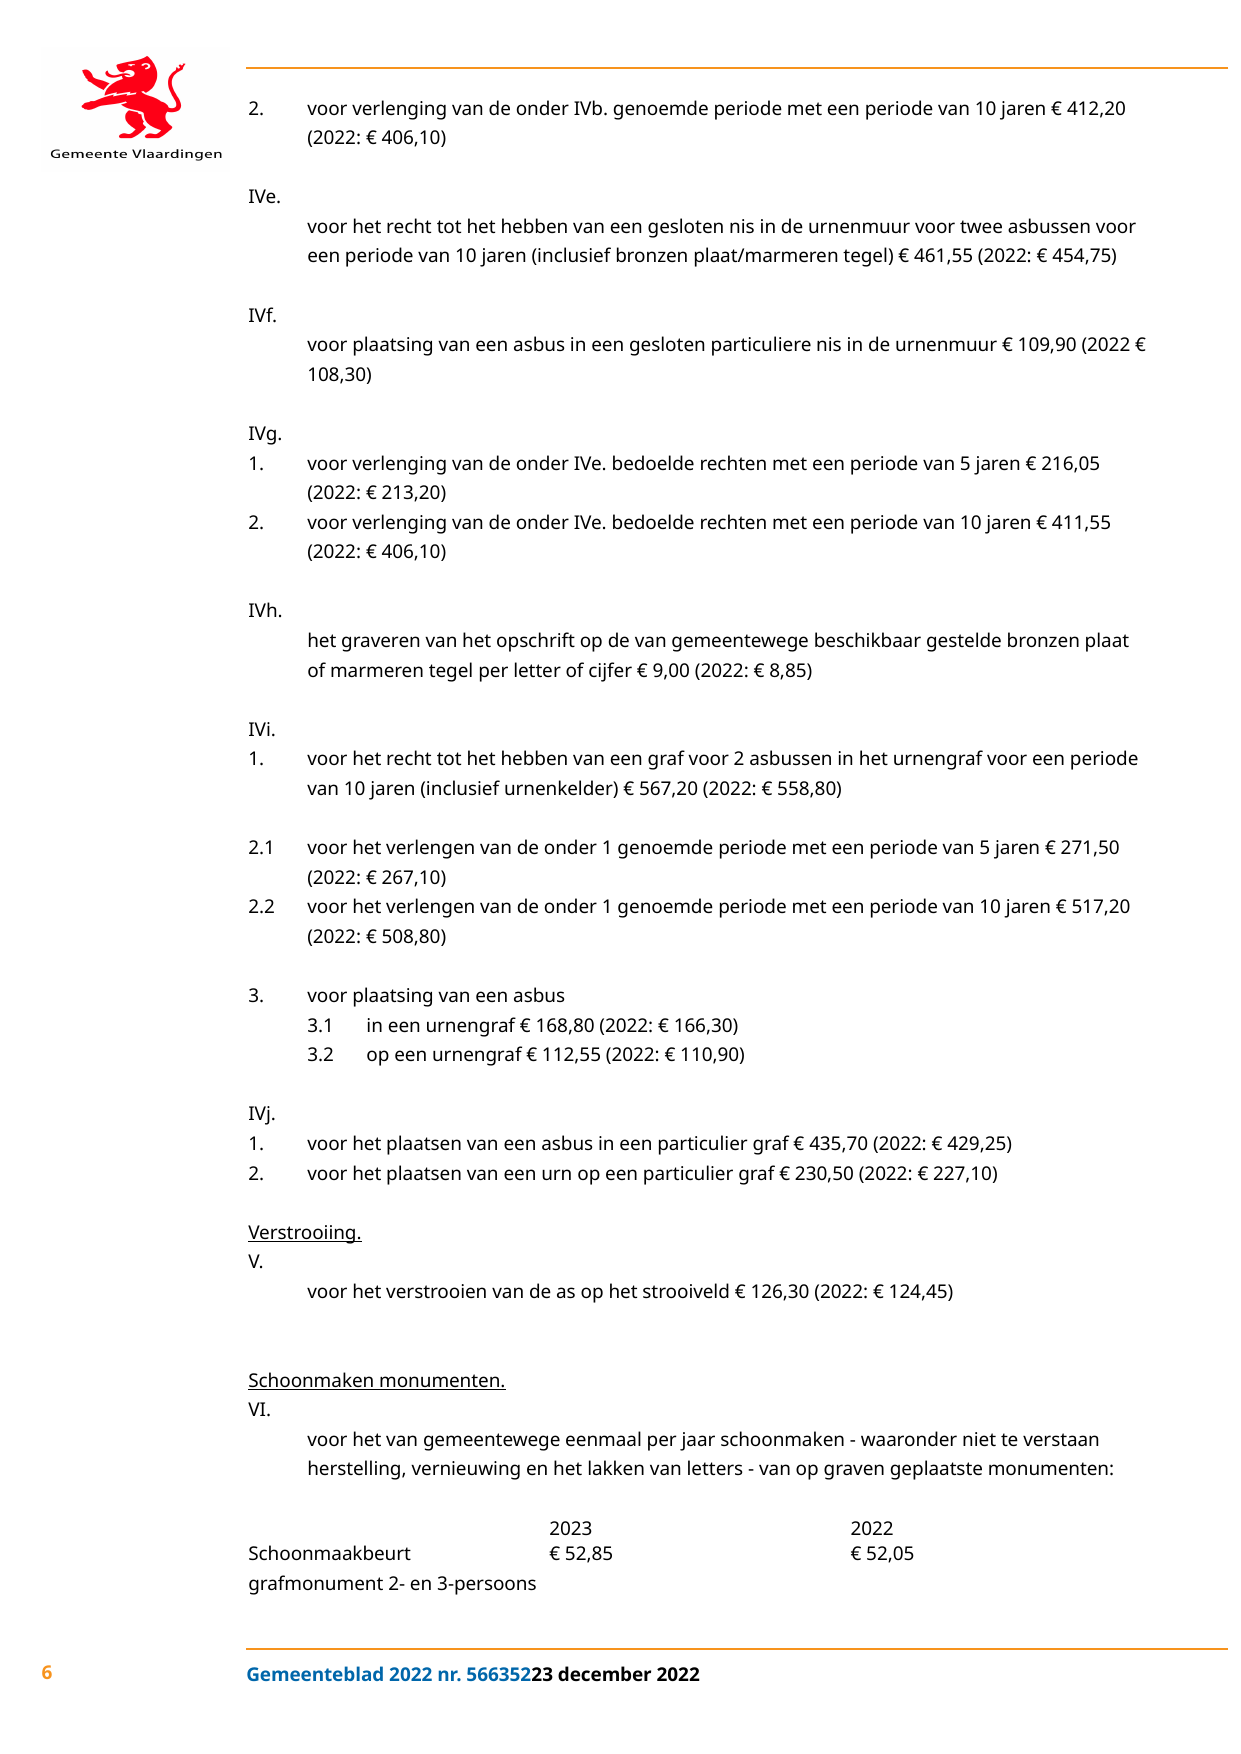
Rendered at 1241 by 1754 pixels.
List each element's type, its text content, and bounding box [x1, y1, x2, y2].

list voor verlenging van de onder IVe. bedoelde rechten met een periode van 5 jaren € 216,05 (2022: € 213,20) [248, 450, 1152, 505]
list in een urnengraf € 168,80 (2022: € 166,30) [307, 1012, 1152, 1038]
text IVj. [248, 1101, 1152, 1126]
table_cell € 52,05 [850, 1541, 1152, 1596]
table_header 2023 [549, 1515, 850, 1541]
table_header 2022 [850, 1515, 1152, 1541]
table_cell € 52,85 [549, 1541, 850, 1596]
list voor het recht tot het hebben van een graf voor 2 asbussen in het urnengraf voor een periode van 10 jaren (inclusief urnenkelder) € 567,20 (2022: € 558,80) [248, 746, 1152, 801]
list voor het verlengen van de onder 1 genoemde periode met een periode van 5 jaren € 271,50 (2022: € 267,10) [248, 834, 1152, 890]
list voor het recht tot het hebben van een gesloten nis in de urnenmuur voor twee asbussen voor een periode van 10 jaren (inclusief bronzen plaat/marmeren tegel) € 461,55 (2022: € 454,75) [248, 213, 1152, 268]
text IVh. [248, 598, 1152, 623]
text IVf. [248, 302, 1152, 328]
list voor verlenging van de onder IVb. genoemde periode met een periode van 10 jaren € 412,20 (2022: € 406,10) [248, 95, 1152, 150]
text IVi. [248, 716, 1152, 742]
list voor het van gemeentewege eenmaal per jaar schoonmaken - waaronder niet te verstaan herstelling, vernieuwing en het lakken van letters - van op graven geplaatste monumenten: [248, 1426, 1152, 1481]
list voor verlenging van de onder IVe. bedoelde rechten met een periode van 10 jaren € 411,55 (2022: € 406,10) [248, 509, 1152, 564]
text V. [248, 1248, 1152, 1274]
list voor plaatsing van een asbus in een gesloten particuliere nis in de urnenmuur € 109,90 (2022 € 108,30) [248, 331, 1152, 387]
list voor het plaatsen van een asbus in een particulier graf € 435,70 (2022: € 429,25) [248, 1130, 1152, 1156]
list voor plaatsing van een asbus [248, 982, 1152, 1008]
list op een urnengraf € 112,55 (2022: € 110,90) [307, 1041, 1152, 1067]
text Verstrooiing. [248, 1219, 1152, 1245]
picture [41, 47, 231, 172]
table_header [248, 1515, 549, 1541]
text IVe. [248, 183, 1152, 209]
text Schoonmaken monumenten. [248, 1367, 1152, 1393]
table_cell Schoonmaakbeurt grafmonument 2- en 3-persoons [248, 1541, 549, 1596]
text IVg. [248, 420, 1152, 446]
list het graveren van het opschrift op de van gemeentewege beschikbaar gestelde bronzen plaat of marmeren tegel per letter of cijfer € 9,00 (2022: € 8,85) [248, 627, 1152, 683]
list voor het verstrooien van de as op het strooiveld € 126,30 (2022: € 124,45) [248, 1278, 1152, 1304]
text VI. [248, 1396, 1152, 1422]
list voor het plaatsen van een urn op een particulier graf € 230,50 (2022: € 227,10) [248, 1160, 1152, 1186]
list voor het verlengen van de onder 1 genoemde periode met een periode van 10 jaren € 517,20 (2022: € 508,80) [248, 893, 1152, 949]
